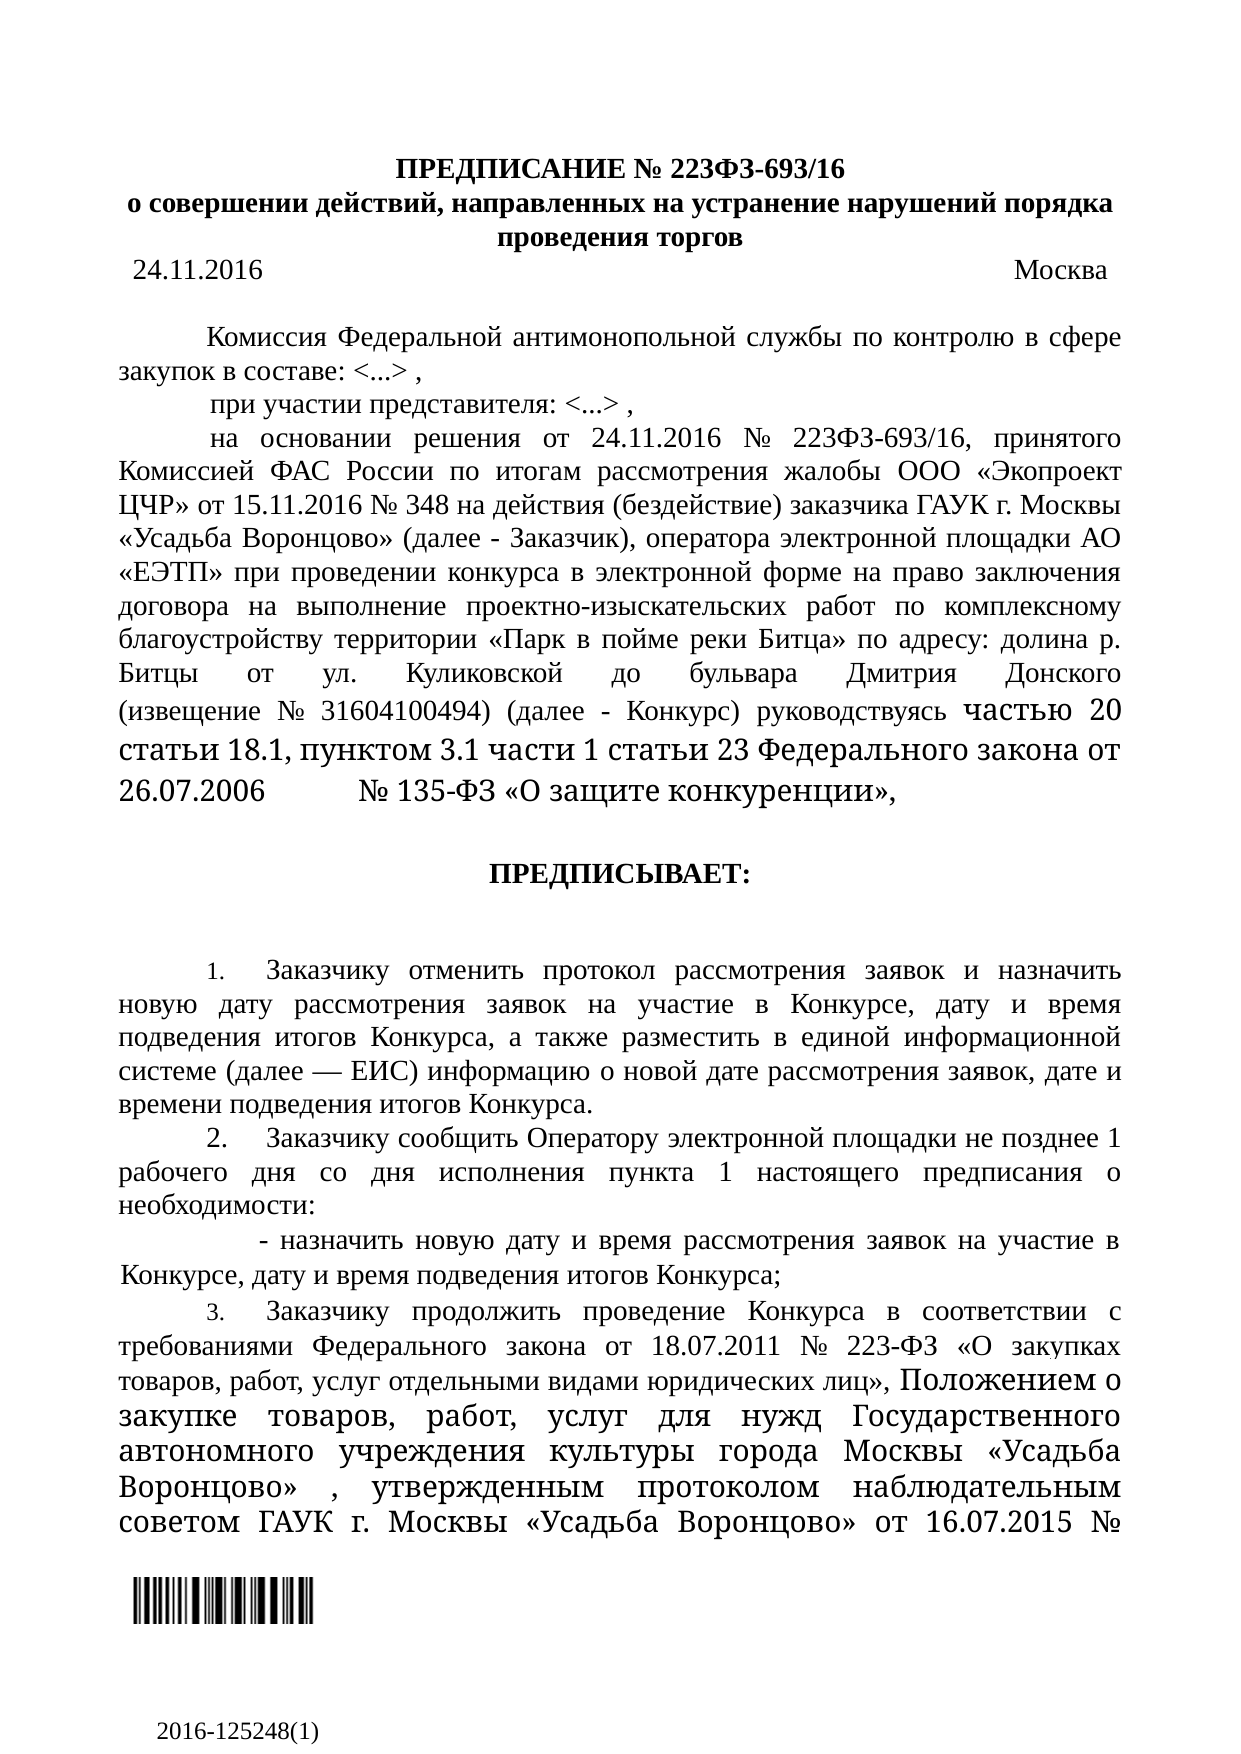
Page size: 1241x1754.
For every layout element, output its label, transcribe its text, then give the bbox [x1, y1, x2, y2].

list Заказчику сообщить Оператору электронной площадки не позднее 1 рабочего дня со дня исполнения пункта 1 настоящего предписания о необходимости: [118, 1120, 1122, 1221]
text о совершении действий, направленных на устранение нарушений порядка проведения торгов [118, 185, 1122, 252]
list - назначить новую дату и время рассмотрения заявок на участие в Конкурсе, дату и время подведения итогов Конкурса; [120, 1221, 1122, 1292]
text ПРЕДПИСАНИЕ № 223ФЗ-693/16 [118, 152, 1122, 185]
text 24.11.2016 Москва [118, 252, 1122, 286]
text Комиссия Федеральной антимонопольной службы по контролю в сфере закупок в составе: <...> , [118, 319, 1122, 386]
picture [118, 1577, 331, 1624]
text при участии представителя: <...> , [118, 386, 1122, 420]
list ПРЕДПИСЫВАЕТ: [81, 856, 1122, 889]
text на основании решения от 24.11.2016 № 223ФЗ-693/16, принятого Комиссией ФАС России по итогам рассмотрения жалобы ООО «Экопроект ЦЧР» от 15.11.2016 № 348 на действия (бездействие) заказчика ГАУК г. Москвы «Усадьба Воронцово» (далее - Заказчик), оператора электронной площадки АО «ЕЭТП» при проведении конкурса в электронной форме на право заключения договора на выполнение проектно-изыскательских работ по комплексному благоустройству территории «Парк в пойме реки Битца» по адресу: долина р. Битцы от ул. Куликовской до бульвара Дмитрия Донского (извещение № 31604100494) (далее - Конкурс) руководствуясь частью 20 статьи 18.1, пунктом 3.1 части 1 статьи 23 Федерального закона от 26.07.2006 № 135-ФЗ «О защите конкуренции», [118, 420, 1122, 809]
list Заказчику отменить протокол рассмотрения заявок и назначить новую дату рассмотрения заявок на участие в Конкурсе, дату и время подведения итогов Конкурса, а также разместить в единой информационной системе (далее — ЕИС) информацию о новой дате рассмотрения заявок, дате и времени подведения итогов Конкурса. [118, 952, 1122, 1120]
list Заказчику продолжить проведение Конкурса в соответствии с требованиями Федерального закона от 18.07.2011 № 223-ФЗ «О закупках товаров, работ, услуг отдельными видами юридических лиц», Положением о закупке товаров, работ, услуг для нужд Государственного автономного учреждения культуры города Москвы «Усадьба Воронцово» , утвержденным протоколом наблюдательным советом ГАУК г. Москвы «Усадьба Воронцово» от 16.07.2015 № [118, 1292, 1122, 1539]
